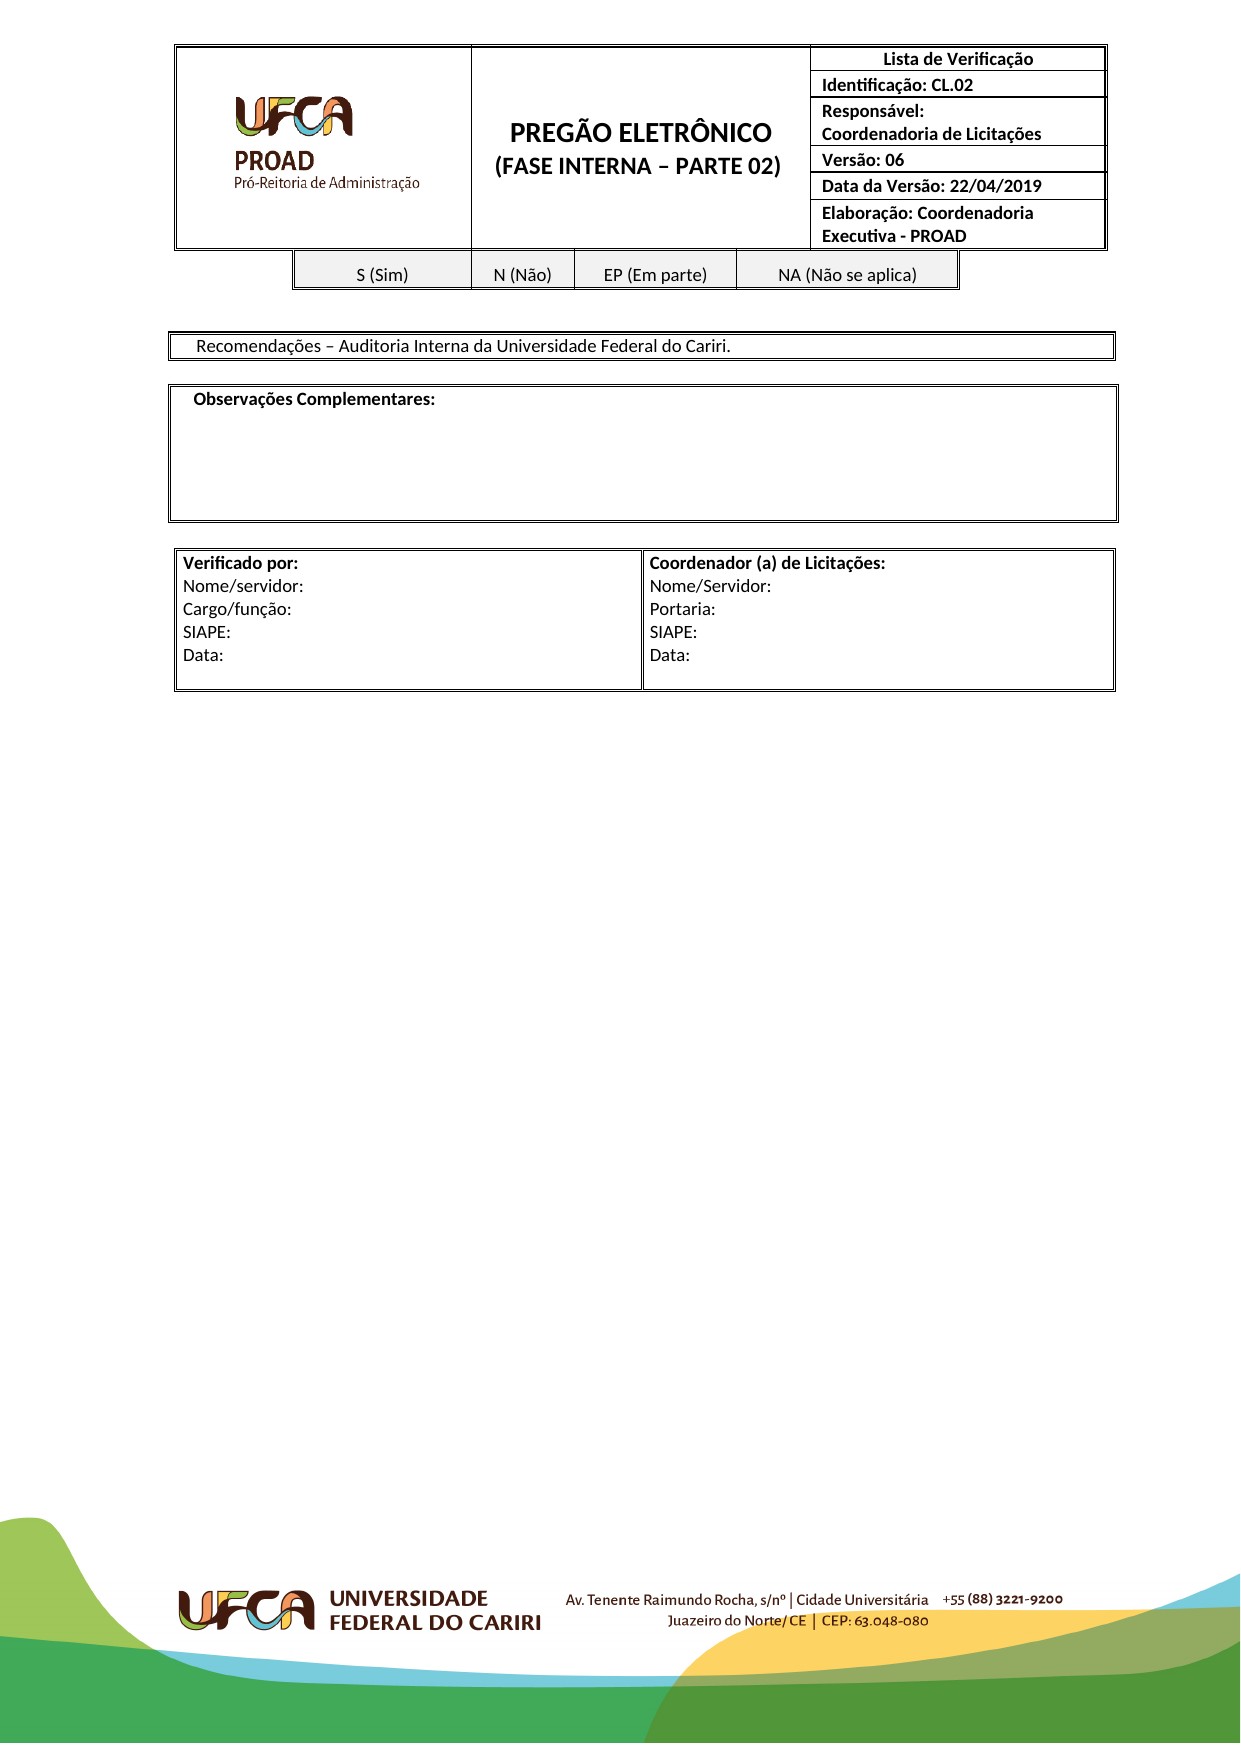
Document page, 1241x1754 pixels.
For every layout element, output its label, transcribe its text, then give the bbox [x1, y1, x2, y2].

table_header Observações Complementares: [171, 387, 1116, 520]
table_header Verificado por: Nome/servidor: Cargo/função: SIAPE: Data: [177, 551, 641, 689]
table_header Coordenador (a) de Licitações: Nome/Servidor: Portaria: SIAPE: Data: [644, 551, 1113, 689]
table_header LEGISLAÇÃO E JURISPRUDÊNCIA: Lei nº 8.666, de 21 de junho de 1993. Lei nº 10.520, de 17 de julho de 2002. Lei nº 12.527, de 18 de novembro de 2011. Decreto nº 7.892, de 23 de janeiro de 2013. Lei Complementar nº 123, de 14 de dezembro de 2006. Decreto nº 5.450, de 31 de maio de 2005. Decreto nº 3.555, de 8 de agosto de 2000. Decreto nº 7.546, 2 de agosto de 2011. Decreto nº 8.538, 6 de outubro de 2015. Instrução Normativa/SLTI MP nº 5, de 27 de junho de 2014, alterada pela Instrução Normativa/SLTI MP nº 07, de 29 de agosto de 2014 e Instrução Normativa/SLTI MP nº 03, de 20 de abril de 2017. Instrução Normativa/SLTI MP nº 5, de 26 de maio de2017. Orientação Normativa/SEGES MP nº 2, de 06 de junho de 2016 (ANEXO I). Súmulas e Acórdãos do Tribunal de Contas da União. Recomendações – Auditoria Interna da Universidade Federal do Cariri. [171, 335, 1113, 357]
